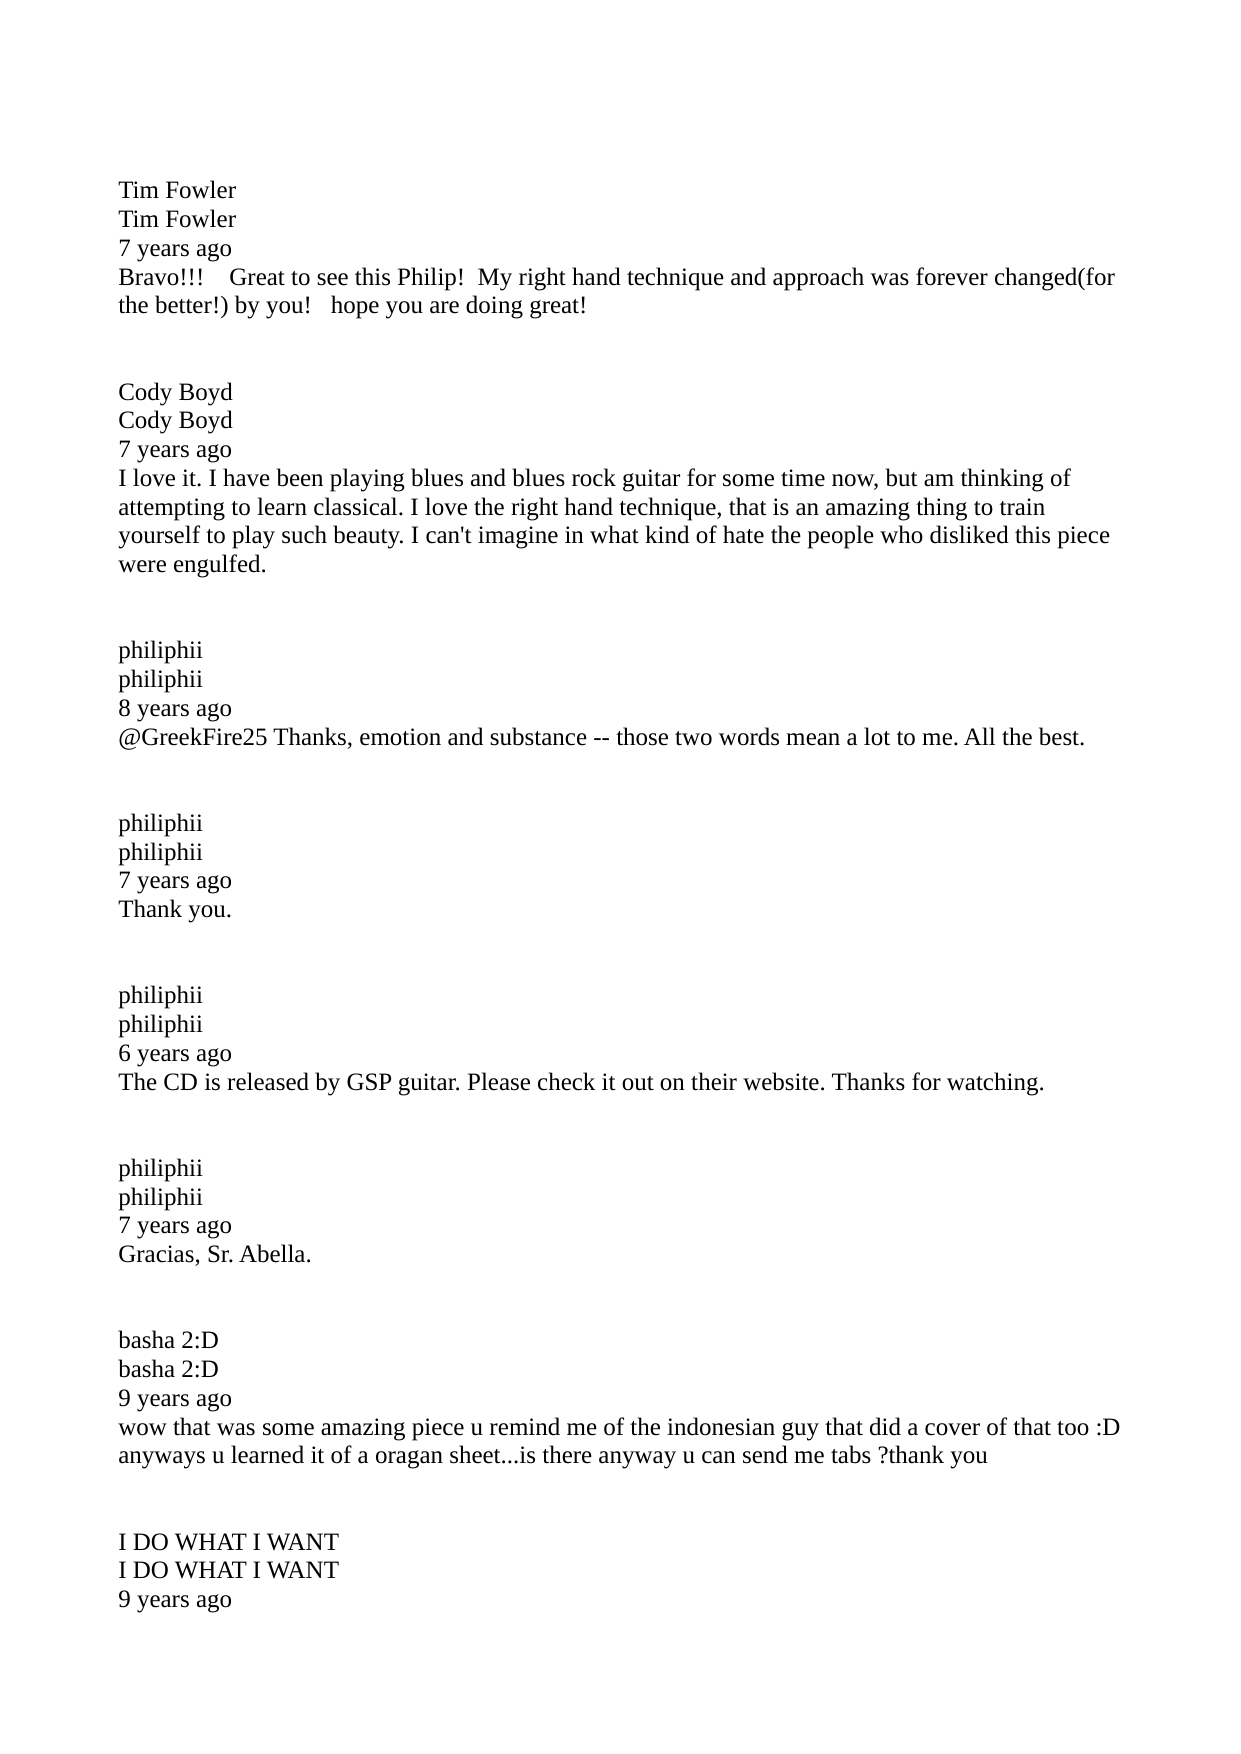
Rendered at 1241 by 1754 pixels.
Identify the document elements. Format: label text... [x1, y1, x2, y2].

text The CD is released by GSP guitar. Please check it out on their website. Thanks for watching. [118, 1067, 1122, 1096]
text I love it. I have been playing blues and blues rock guitar for some time now, but am thinking of attempting to learn classical. I love the right hand technique, that is an amazing thing to train yourself to play such beauty. I can't imagine in what kind of hate the people who disliked this piece were engulfed. [118, 463, 1122, 578]
text 9 years ago [118, 1584, 1122, 1613]
text I DO WHAT I WANT [118, 1527, 1122, 1556]
text 7 years ago [118, 233, 1122, 262]
text 7 years ago [118, 434, 1122, 463]
text I DO WHAT I WANT [118, 1556, 1122, 1584]
text philiphii [118, 981, 1122, 1009]
text philiphii [118, 808, 1122, 837]
text 9 years ago [118, 1383, 1122, 1412]
text philiphii [118, 1153, 1122, 1182]
text wow that was some amazing piece u remind me of the indonesian guy that did a cover of that too :D anyways u learned it of a oragan sheet...is there anyway u can send me tabs ?thank you [118, 1412, 1122, 1469]
text Tim Fowler [118, 176, 1122, 204]
text 6 years ago [118, 1038, 1122, 1067]
text @GreekFire25 Thanks, emotion and substance -- those two words mean a lot to me. All the best. [118, 722, 1122, 751]
text Thank you. [118, 894, 1122, 923]
text philiphii [118, 636, 1122, 664]
text Gracias, Sr. Abella. [118, 1239, 1122, 1268]
text basha 2:D [118, 1354, 1122, 1383]
text Cody Boyd [118, 406, 1122, 434]
text philiphii [118, 837, 1122, 866]
text philiphii [118, 1009, 1122, 1038]
text philiphii [118, 664, 1122, 693]
text Bravo!!! Great to see this Philip! My right hand technique and approach was forever changed(for the better!) by you! hope you are doing great! [118, 262, 1122, 319]
text 7 years ago [118, 1211, 1122, 1239]
text 8 years ago [118, 693, 1122, 722]
text Tim Fowler [118, 204, 1122, 233]
text basha 2:D [118, 1326, 1122, 1354]
text Cody Boyd [118, 377, 1122, 406]
text 7 years ago [118, 866, 1122, 894]
text philiphii [118, 1182, 1122, 1211]
